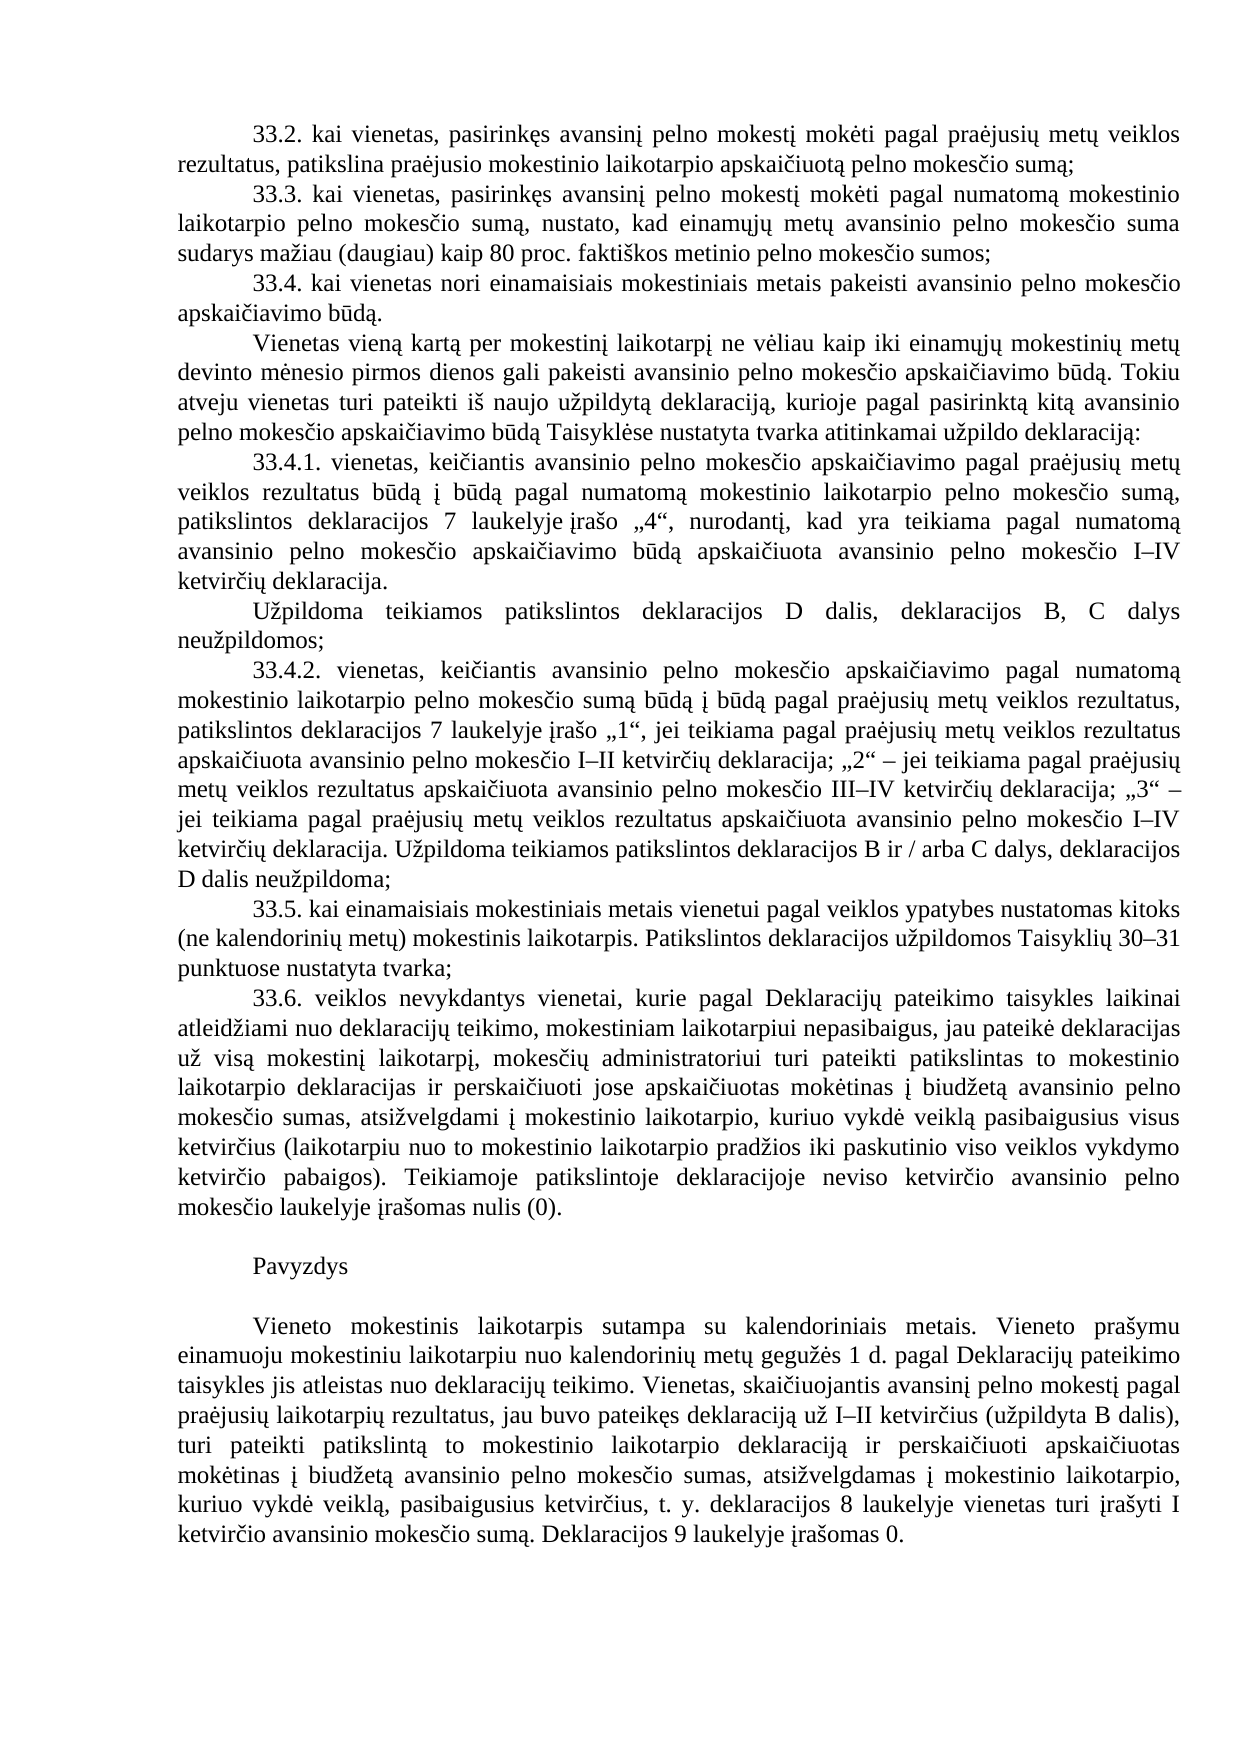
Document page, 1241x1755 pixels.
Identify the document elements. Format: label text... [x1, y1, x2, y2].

text Užpildoma teikiamos patikslintos deklaracijos D dalis, deklaracijos B, C dalys neužpildomos; [177, 595, 1181, 654]
text 33.6. veiklos nevykdantys vienetai, kurie pagal Deklaracijų pateikimo taisykles laikinai atleidžiami nuo deklaracijų teikimo, mokestiniam laikotarpiui nepasibaigus, jau pateikė deklaracijas už visą mokestinį laikotarpį, mokesčių administratoriui turi pateikti patikslintas to mokestinio laikotarpio deklaracijas ir perskaičiuoti jose apskaičiuotas mokėtinas į biudžetą avansinio pelno mokesčio sumas, atsižvelgdami į mokestinio laikotarpio, kuriuo vykdė veiklą pasibaigusius visus ketvirčius (laikotarpiu nuo to mokestinio laikotarpio pradžios iki paskutinio viso veiklos vykdymo ketvirčio pabaigos). Teikiamoje patikslintoje deklaracijoje neviso ketvirčio avansinio pelno mokesčio laukelyje įrašomas nulis (0). [177, 982, 1181, 1220]
text 33.2. kai vienetas, pasirinkęs avansinį pelno mokestį mokėti pagal praėjusių metų veiklos rezultatus, patikslina praėjusio mokestinio laikotarpio apskaičiuotą pelno mokesčio sumą; [177, 118, 1181, 178]
text Pavyzdys [177, 1250, 1181, 1280]
text Vienetas vieną kartą per mokestinį laikotarpį ne vėliau kaip iki einamųjų mokestinių metų devinto mėnesio pirmos dienos gali pakeisti avansinio pelno mokesčio apskaičiavimo būdą. Tokiu atveju vienetas turi pateikti iš naujo užpildytą deklaraciją, kurioje pagal pasirinktą kitą avansinio pelno mokesčio apskaičiavimo būdą Taisyklėse nustatyta tvarka atitinkamai užpildo deklaraciją: [177, 327, 1181, 446]
text 33.4.1. vienetas, keičiantis avansinio pelno mokesčio apskaičiavimo pagal praėjusių metų veiklos rezultatus būdą į būdą pagal numatomą mokestinio laikotarpio pelno mokesčio sumą, patikslintos deklaracijos 7 laukelyje įrašo „4“, nurodantį, kad yra teikiama pagal numatomą avansinio pelno mokesčio apskaičiavimo būdą apskaičiuota avansinio pelno mokesčio I–IV ketvirčių deklaracija. [177, 446, 1181, 595]
text 33.5. kai einamaisiais mokestiniais metais vienetui pagal veiklos ypatybes nustatomas kitoks (ne kalendorinių metų) mokestinis laikotarpis. Patikslintos deklaracijos užpildomos Taisyklių 30–31 punktuose nustatyta tvarka; [177, 893, 1181, 982]
text 33.4. kai vienetas nori einamaisiais mokestiniais metais pakeisti avansinio pelno mokesčio apskaičiavimo būdą. [177, 267, 1181, 327]
text 33.3. kai vienetas, pasirinkęs avansinį pelno mokestį mokėti pagal numatomą mokestinio laikotarpio pelno mokesčio sumą, nustato, kad einamųjų metų avansinio pelno mokesčio suma sudarys mažiau (daugiau) kaip 80 proc. faktiškos metinio pelno mokesčio sumos; [177, 178, 1181, 267]
text 33.4.2. vienetas, keičiantis avansinio pelno mokesčio apskaičiavimo pagal numatomą mokestinio laikotarpio pelno mokesčio sumą būdą į būdą pagal praėjusių metų veiklos rezultatus, patikslintos deklaracijos 7 laukelyje įrašo „1“, jei teikiama pagal praėjusių metų veiklos rezultatus apskaičiuota avansinio pelno mokesčio I–II ketvirčių deklaracija; „2“ – jei teikiama pagal praėjusių metų veiklos rezultatus apskaičiuota avansinio pelno mokesčio III–IV ketvirčių deklaracija; „3“ – jei teikiama pagal praėjusių metų veiklos rezultatus apskaičiuota avansinio pelno mokesčio I–IV ketvirčių deklaracija. Užpildoma teikiamos patikslintos deklaracijos B ir / arba C dalys, deklaracijos D dalis neužpildoma; [177, 654, 1181, 893]
text Vieneto mokestinis laikotarpis sutampa su kalendoriniais metais. Vieneto prašymu einamuoju mokestiniu laikotarpiu nuo kalendorinių metų gegužės 1 d. pagal Deklaracijų pateikimo taisykles jis atleistas nuo deklaracijų teikimo. Vienetas, skaičiuojantis avansinį pelno mokestį pagal praėjusių laikotarpių rezultatus, jau buvo pateikęs deklaraciją už I–II ketvirčius (užpildyta B dalis), turi pateikti patikslintą to mokestinio laikotarpio deklaraciją ir perskaičiuoti apskaičiuotas mokėtinas į biudžetą avansinio pelno mokesčio sumas, atsižvelgdamas į mokestinio laikotarpio, kuriuo vykdė veiklą, pasibaigusius ketvirčius, t. y. deklaracijos 8 laukelyje vienetas turi įrašyti I ketvirčio avansinio mokesčio sumą. Deklaracijos 9 laukelyje įrašomas 0. [177, 1310, 1181, 1548]
